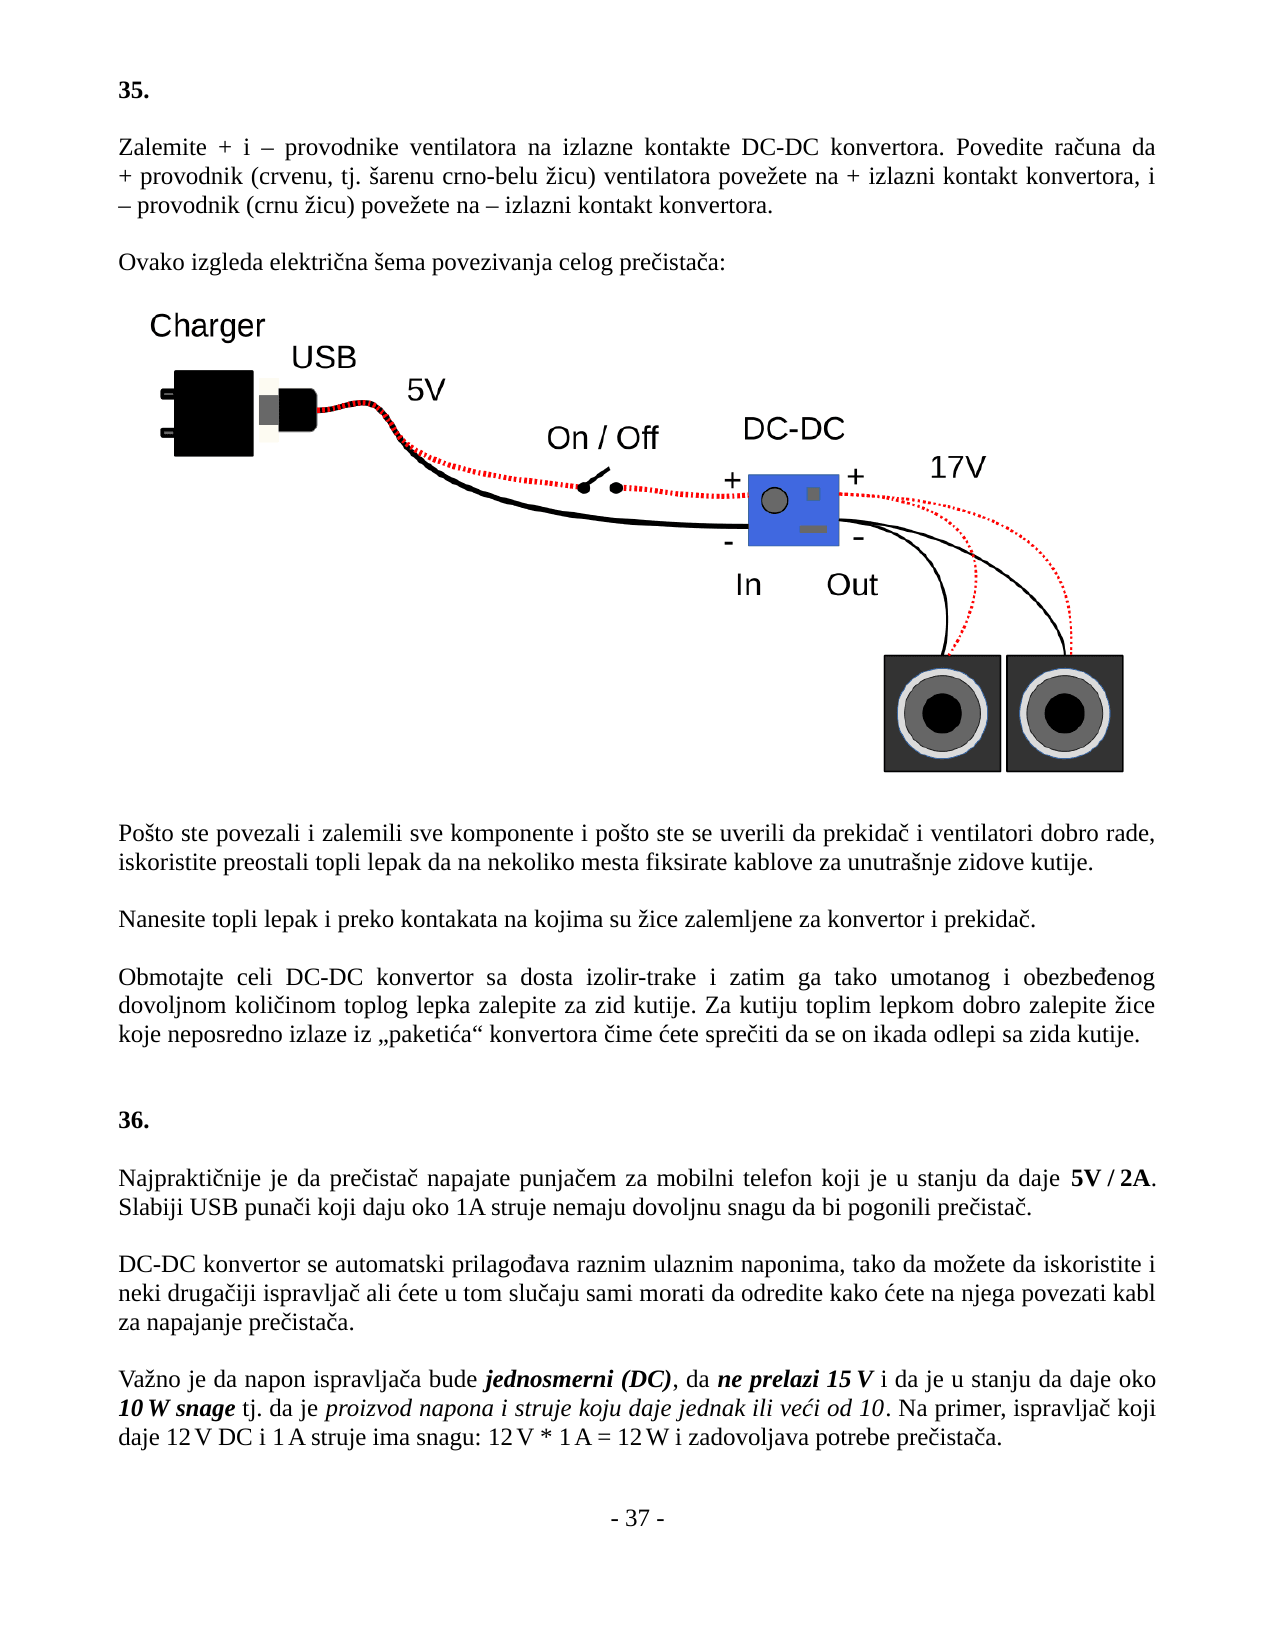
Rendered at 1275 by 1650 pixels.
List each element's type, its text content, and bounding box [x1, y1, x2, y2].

text Zalemite + i – provodnike ventilatora na izlazne kontakte DC-DC konvertora. Povedite računa da + provodnik (crvenu, tj. šarenu crno-belu žicu) ventilatora povežete na + izlazni kontakt konvertora, i – provodnik (crnu žicu) povežete na – izlazni kontakt konvertora. [118, 132, 1157, 219]
text Pošto ste povezali i zalemili sve komponente i pošto ste se uverili da prekidač i ventilatori dobro rade, iskoristite preostali topli lepak da na nekoliko mesta fiksirate kablove za unutrašnje zidove kutije. [118, 818, 1157, 876]
text Ovako izgleda električna šema povezivanja celog prečistača: [118, 247, 1157, 276]
text Obmotajte celi DC-DC konvertor sa dosta izolir-trake i zatim ga tako umotanog i obezbeđenog dovoljnom količinom toplog lepka zalepite za zid kutije. Za kutiju toplim lepkom dobro zalepite žice koje neposredno izlaze iz „paketića“ konvertora čime ćete sprečiti da se on ikada odlepi sa zida kutije. [118, 962, 1157, 1048]
text 36. [118, 1106, 1157, 1134]
text Važno je da napon ispravljača bude jednosmerni (DC), da ne prelazi 15 V i da je u stanju da daje oko 10 W snage tj. da je proizvod napona i struje koju daje jednak ili veći od 10. Na primer, ispravljač koji daje 12 V DC i 1 A struje ima snagu: 12 V * 1 A = 12 W i zadovoljava potrebe prečistača. [118, 1364, 1157, 1451]
text Najpraktičnije je da prečistač napajate punjačem za mobilni telefon koji je u stanju da daje 5V / 2A. Slabiji USB punači koji daju oko 1A struje nemaju dovoljnu snagu da bi pogonili prečistač. [118, 1163, 1157, 1221]
text Nanesite topli lepak i preko kontakata na kojima su žice zalemljene za konvertor i prekidač. [118, 904, 1157, 933]
text 35. [118, 75, 1157, 104]
text DC-DC konvertor se automatski prilagođava raznim ulaznim naponima, tako da možete da iskoristite i neki drugačiji ispravljač ali ćete u tom slučaju sami morati da odredite kako ćete na njega povezati kabl za napajanje prečistača. [118, 1249, 1157, 1336]
picture [149, 305, 1126, 775]
